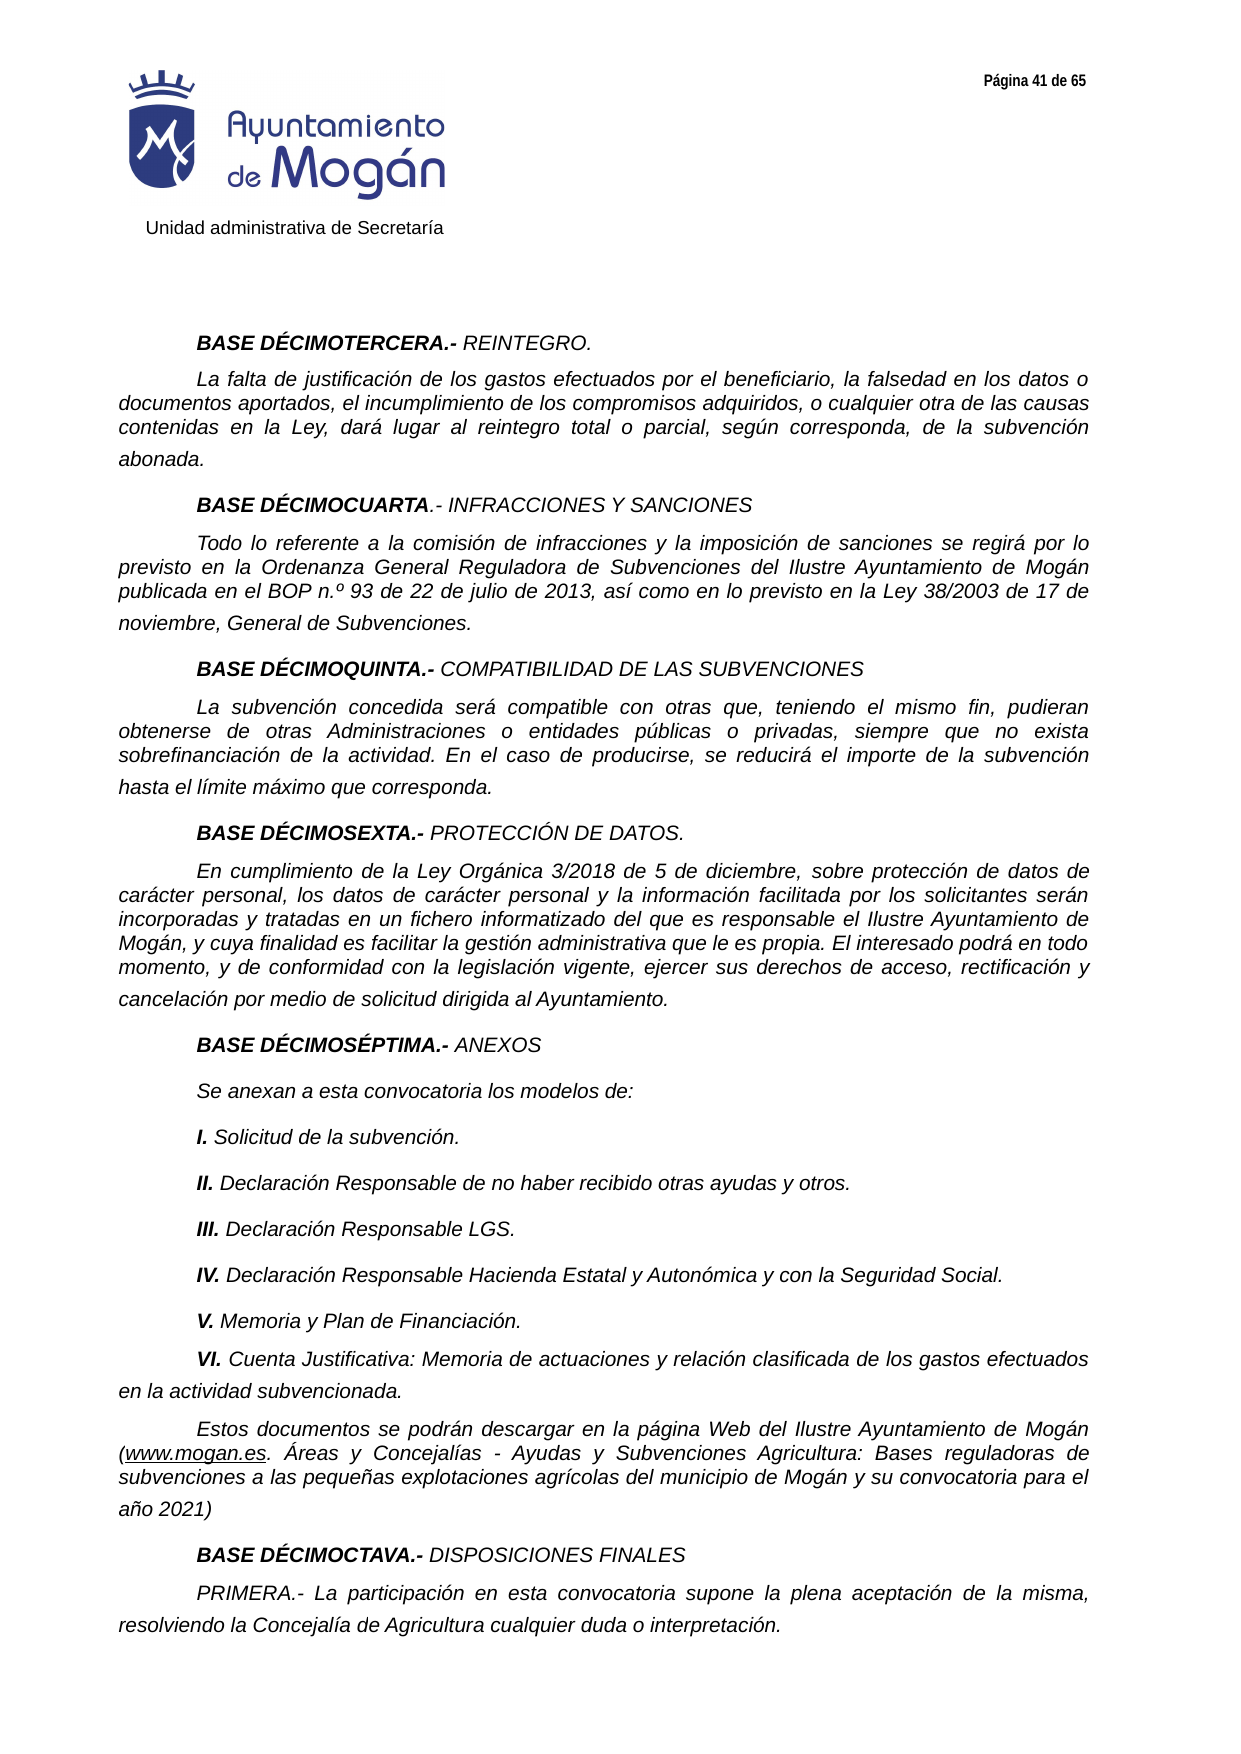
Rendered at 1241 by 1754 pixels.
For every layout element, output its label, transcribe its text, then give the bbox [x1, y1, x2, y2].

text La subvención concedida será compatible con otras que, teniendo el mismo fin, pudieran obtenerse de otras Administraciones o entidades públicas o privadas, siempre que no exista sobrefinanciación de la actividad. En el caso de producirse, se reducirá el importe de la subvención hasta el límite máximo que corresponda. [118, 695, 1092, 800]
picture [128, 70, 445, 206]
text PRIMERA.- La participación en esta convocatoria supone la plena aceptación de la misma, resolviendo la Concejalía de Agricultura cualquier duda o interpretación. [118, 1581, 1092, 1638]
text Estos documentos se podrán descargar en la página Web del Ilustre Ayuntamiento de Mogán (www.mogan.es. Áreas y Concejalías - Ayudas y Subvenciones Agricultura: Bases reguladoras de subvenciones a las pequeñas explotaciones agrícolas del municipio de Mogán y su convocatoria para el año 2021) [118, 1417, 1092, 1522]
text En cumplimiento de la Ley Orgánica 3/2018 de 5 de diciembre, sobre protección de datos de carácter personal, los datos de carácter personal y la información facilitada por los solicitantes serán incorporadas y tratadas en un fichero informatizado del que es responsable el Ilustre Ayuntamiento de Mogán, y cuya finalidad es facilitar la gestión administrativa que le es propia. El interesado podrá en todo momento, y de conformidad con la legislación vigente, ejercer sus derechos de acceso, rectificación y cancelación por medio de solicitud dirigida al Ayuntamiento. [118, 859, 1092, 1012]
text III. Declaración Responsable LGS. [118, 1209, 1092, 1242]
text BASE DÉCIMOCUARTA.- INFRACCIONES Y SANCIONES [118, 485, 1092, 518]
text BASE DÉCIMOCTAVA.- DISPOSICIONES FINALES [118, 1535, 1092, 1568]
text BASE DÉCIMOQUINTA.- COMPATIBILIDAD DE LAS SUBVENCIONES [118, 649, 1092, 682]
text Todo lo referente a la comisión de infracciones y la imposición de sanciones se regirá por lo previsto en la Ordenanza General Reguladora de Subvenciones del Ilustre Ayuntamiento de Mogán publicada en el BOP n.º 93 de 22 de julio de 2013, así como en lo previsto en la Ley 38/2003 de 17 de noviembre, General de Subvenciones. [118, 531, 1092, 636]
text V. Memoria y Plan de Financiación. [118, 1301, 1092, 1334]
text I. Solicitud de la subvención. [118, 1117, 1092, 1150]
text La falta de justificación de los gastos efectuados por el beneficiario, la falsedad en los datos o documentos aportados, el incumplimiento de los compromisos adquiridos, o cualquier otra de las causas contenidas en la Ley, dará lugar al reintegro total o parcial, según corresponda, de la subvención abonada. [118, 367, 1092, 472]
text BASE DÉCIMOSEXTA.- PROTECCIÓN DE DATOS. [118, 813, 1092, 846]
text BASE DÉCIMOSÉPTIMA.- ANEXOS [118, 1025, 1092, 1058]
text BASE DÉCIMOTERCERA.- REINTEGRO. [118, 331, 1092, 354]
text Se anexan a esta convocatoria los modelos de: [118, 1071, 1092, 1104]
text VI. Cuenta Justificativa: Memoria de actuaciones y relación clasificada de los gastos efectuados en la actividad subvencionada. [118, 1347, 1092, 1404]
text II. Declaración Responsable de no haber recibido otras ayudas y otros. [118, 1163, 1092, 1196]
text IV. Declaración Responsable Hacienda Estatal y Autonómica y con la Seguridad Social. [118, 1255, 1092, 1288]
